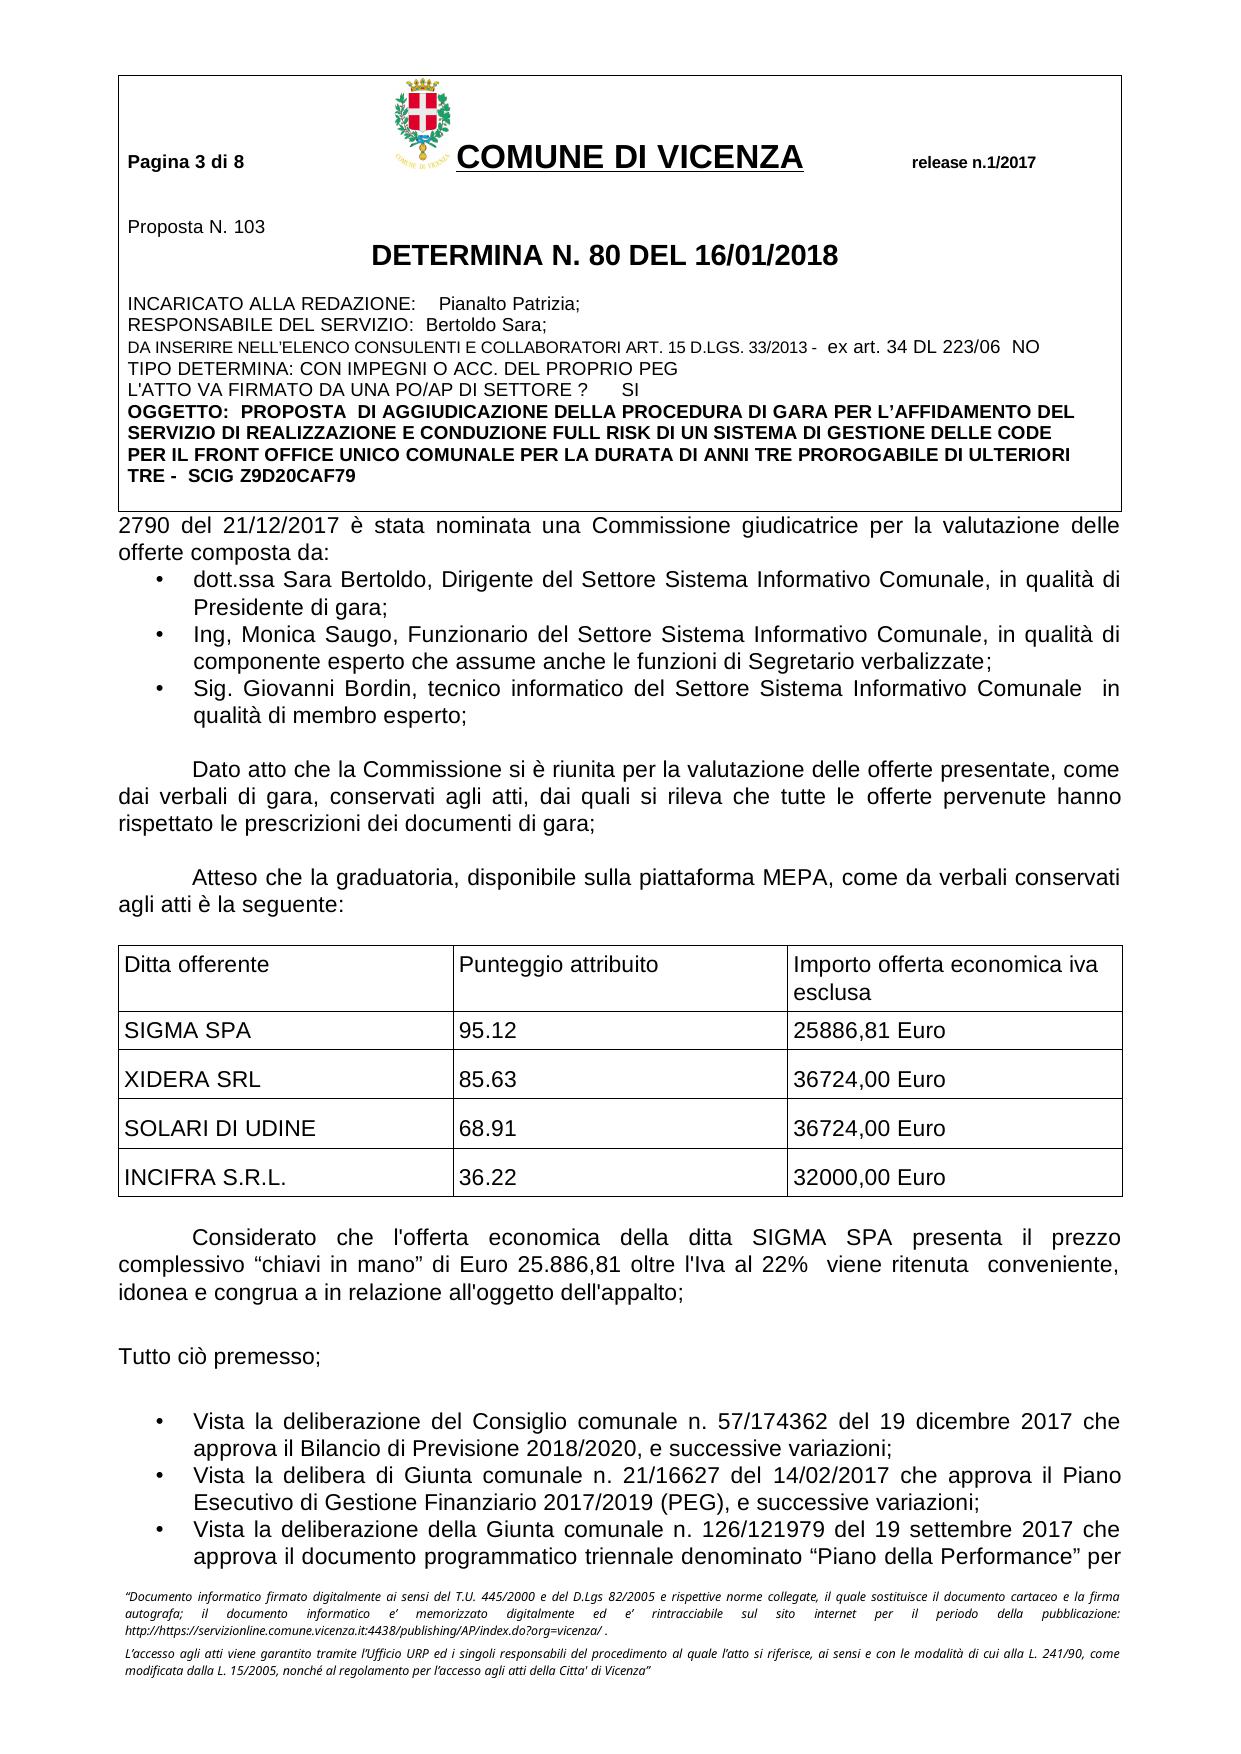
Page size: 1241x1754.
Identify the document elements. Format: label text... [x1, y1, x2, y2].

table_cell 25886,81 Euro [788, 1012, 1122, 1049]
table_cell 36,22 [454, 1149, 787, 1196]
text Tutto ciò premesso; [118, 1332, 1122, 1369]
table_header Importo offerta economica iva esclusa [788, 946, 1122, 1011]
table_cell INCIFRA S.R.L. [119, 1149, 453, 1196]
table_cell SIGMA SPA [119, 1012, 453, 1049]
table_header Punteggio attribuito [454, 946, 787, 1011]
table_cell XIDERA SRL [119, 1050, 453, 1098]
table_header Ditta offerente [119, 946, 453, 1011]
text Atteso che la graduatoria, disponibile sulla piattaforma MEPA, come da verbali conservati agli atti è la seguente: [118, 864, 1122, 918]
table_cell 36724,00 Euro [788, 1099, 1122, 1147]
list Vista la delibera di Giunta comunale n. 21/16627 del 14/02/2017 che approva il Piano Esecutivo di Gestione Finanziario 2017/2019 (PEG), e successive variazioni; [156, 1461, 1122, 1515]
text Considerato che l'offerta economica della ditta SIGMA SPA presenta il prezzo complessivo “chiavi in mano” di Euro 25.886,81 oltre l'Iva al 22% viene ritenuta conveniente, idonea e congrua a in relazione all'oggetto dell'appalto; [118, 1224, 1122, 1305]
table_cell 36724,00 Euro [788, 1050, 1122, 1098]
table_cell 32000,00 Euro [788, 1149, 1122, 1196]
list Vista la deliberazione del Consiglio comunale n. 57/174362 del 19 dicembre 2017 che approva il Bilancio di Previsione 2018/2020, e successive variazioni; [156, 1407, 1122, 1461]
picture [394, 78, 451, 169]
list dott.ssa Sara Bertoldo, Dirigente del Settore Sistema Informativo Comunale, in qualità di Presidente di gara; [156, 566, 1122, 620]
text Dato atto che la Commissione si è riunita per la valutazione delle offerte presentate, come dai verbali di gara, conservati agli atti, dai quali si rileva che tutte le offerte pervenute hanno rispettato le prescrizioni dei documenti di gara; [118, 755, 1122, 837]
table_cell 95,12 [454, 1012, 787, 1049]
table_cell 85,63 [454, 1050, 787, 1098]
list Sig. Giovanni Bordin, tecnico informatico del Settore Sistema Informativo Comunale in qualità di membro esperto; [156, 674, 1122, 728]
table_cell SOLARI DI UDINE [119, 1099, 453, 1147]
list Ing, Monica Saugo, Funzionario del Settore Sistema Informativo Comunale, in qualità di componente esperto che assume anche le funzioni di Segretario verbalizzate; [156, 620, 1122, 674]
text 2790 del 21/12/2017 è stata nominata una Commissione giudicatrice per la valutazione delle offerte composta da: [118, 512, 1122, 566]
list Vista la deliberazione della Giunta comunale n. 126/121979 del 19 settembre 2017 che approva il documento programmatico triennale denominato “Piano della Performance” per [156, 1515, 1122, 1569]
table_cell 68,91 [454, 1099, 787, 1147]
